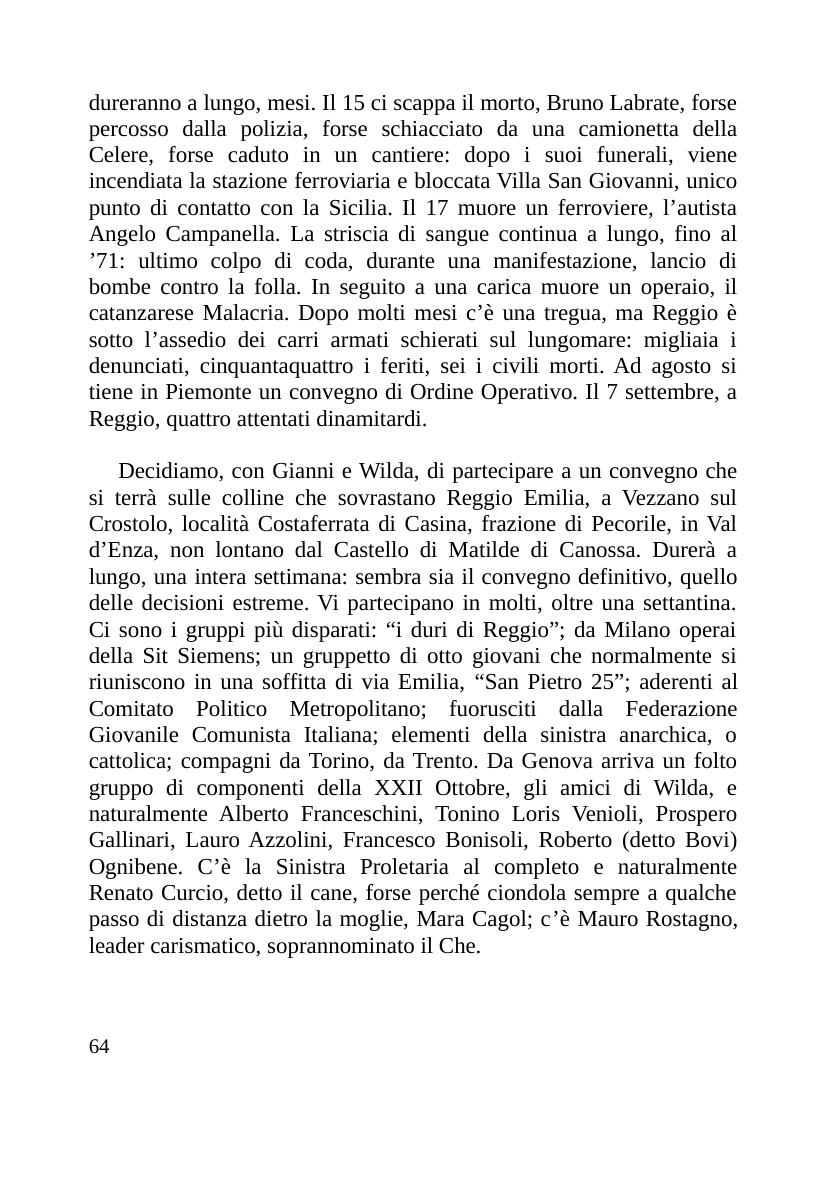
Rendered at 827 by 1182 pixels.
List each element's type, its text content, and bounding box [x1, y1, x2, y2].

text dureranno a lungo, mesi. Il 15 ci scappa il morto, Bruno Labrate, forse percosso dalla polizia, forse schiacciato da una camionetta della Celere, forse caduto in un cantiere: dopo i suoi funerali, viene incendiata la stazione ferroviaria e bloccata Villa San Giovanni, unico punto di contatto con la Sicilia. Il 17 muore un ferroviere, l’autista Angelo Campanella. La striscia di sangue continua a lungo, fino al ’71: ultimo colpo di coda, durante una manifestazione, lancio di bombe contro la folla. In seguito a una carica muore un operaio, il catanzarese Malacria. Dopo molti mesi c’è una tregua, ma Reggio è sotto l’assedio dei carri armati schierati sul lungomare: migliaia i denunciati, cinquantaquattro i feriti, sei i civili morti. Ad agosto si tiene in Piemonte un convegno di Ordine Operativo. Il 7 settembre, a Reggio, quattro attentati dinamitardi. [88, 88, 738, 431]
text Decidiamo, con Gianni e Wilda, di partecipare a un convegno che si terrà sulle colline che sovrastano Reggio Emilia, a Vezzano sul Crostolo, località Costaferrata di Casina, frazione di Pecorile, in Val d’Enza, non lontano dal Castello di Matilde di Canossa. Durerà a lungo, una intera settimana: sembra sia il convegno definitivo, quello delle decisioni estreme. Vi partecipano in molti, oltre una settantina. Ci sono i gruppi più disparati: “i duri di Reggio”; da Milano operai della Sit Siemens; un gruppetto di otto giovani che normalmente si riuniscono in una soffitta di via Emilia, “San Pietro 25”; aderenti al Comitato Politico Metropolitano; fuorusciti dalla Federazione Giovanile Comunista Italiana; elementi della sinistra anarchica, o cattolica; compagni da Torino, da Trento. Da Genova arriva un folto gruppo di componenti della XXII Ottobre, gli amici di Wilda, e naturalmente Alberto Franceschini, Tonino Loris Venioli, Prospero Gallinari, Lauro Azzolini, Francesco Bonisoli, Roberto (detto Bovi) Ognibene. C’è la Sinistra Proletaria al completo e naturalmente Renato Curcio, detto il cane, forse perché ciondola sempre a qualche passo di distanza dietro la moglie, Mara Cagol; c’è Mauro Rostagno, leader carismatico, soprannominato il Che. [88, 457, 738, 958]
